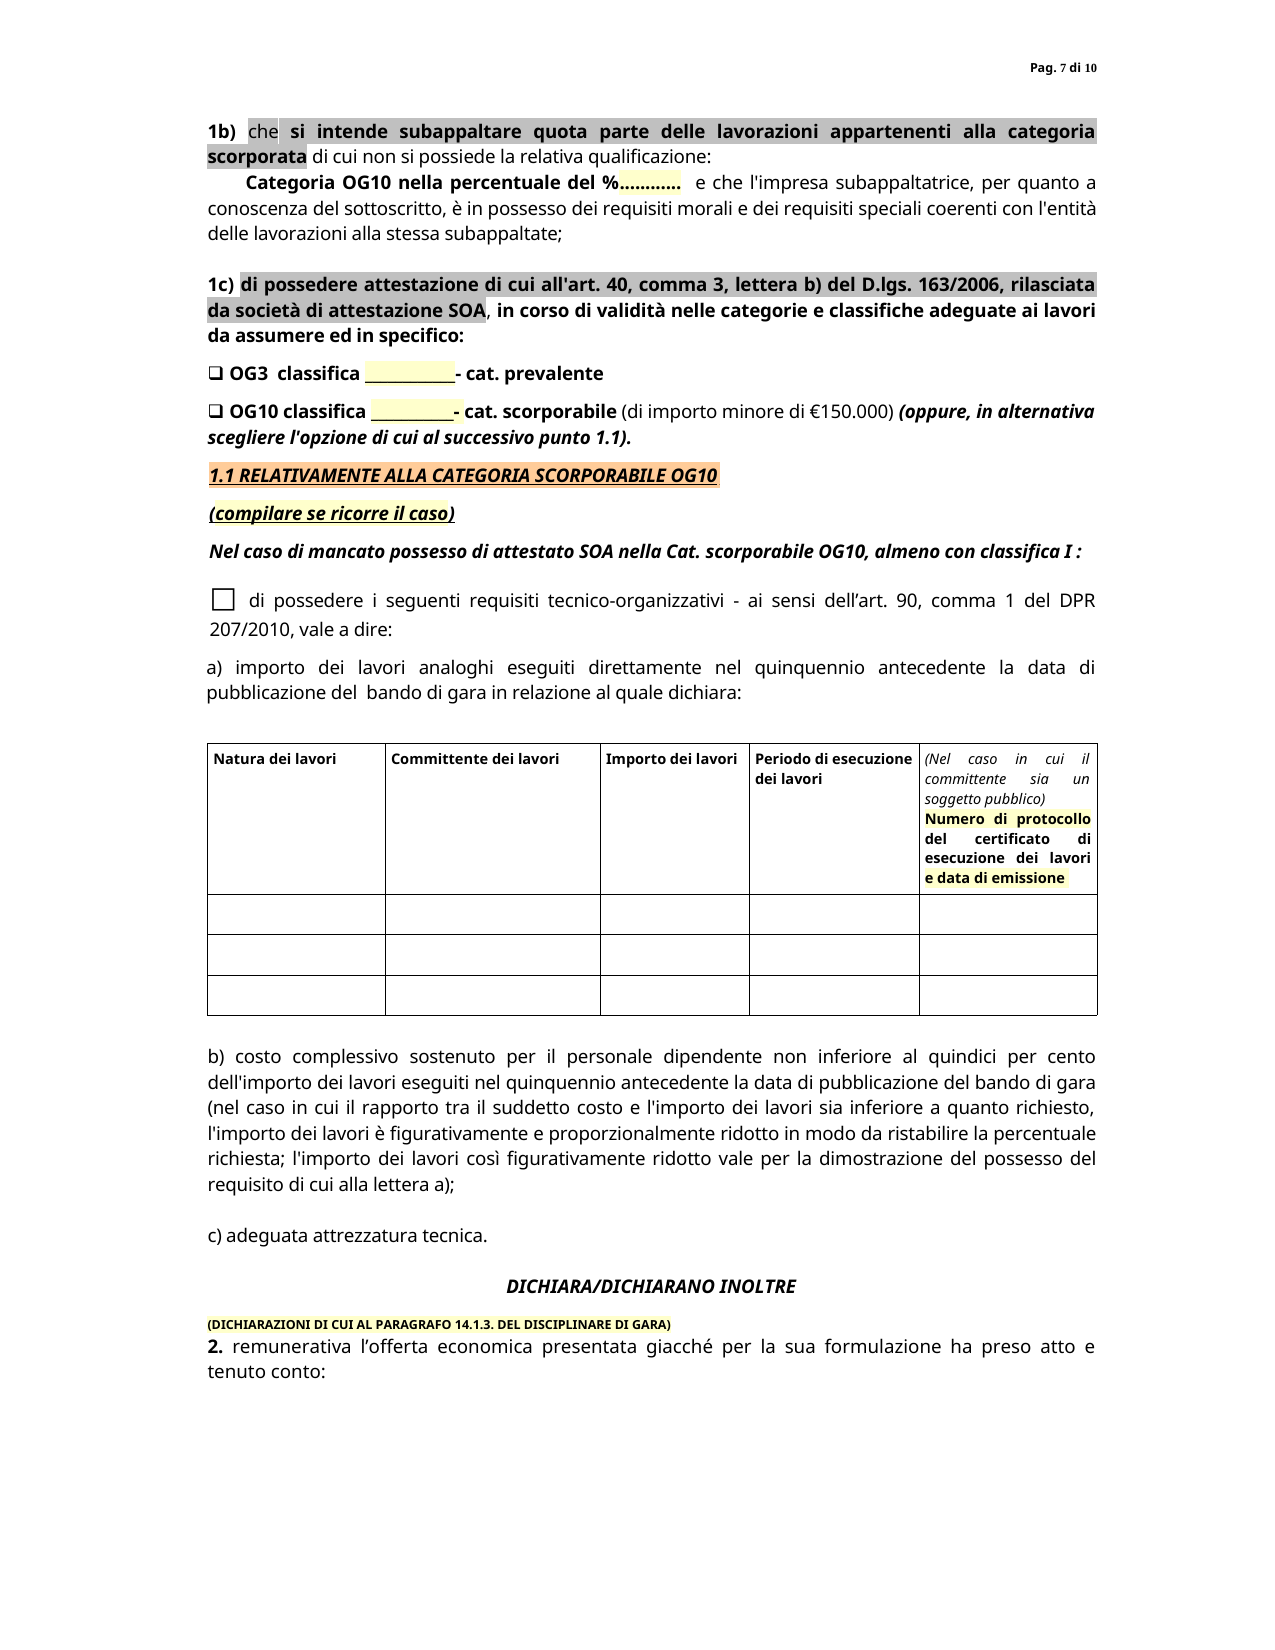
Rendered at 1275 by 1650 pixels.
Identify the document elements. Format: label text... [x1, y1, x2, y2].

table_header Committente dei lavori [386, 744, 600, 894]
text Dichiara/dichiarano inoltre [207, 1273, 1097, 1299]
table_header Natura dei lavori [208, 744, 385, 894]
table_cell [920, 895, 1097, 934]
table_cell [920, 976, 1097, 1015]
table_cell [601, 895, 749, 934]
table_header (Nel caso in cui il committente sia un soggetto pubblico) Numero di protocollo del certificato di esecuzione dei lavori e data di emissione [920, 744, 1097, 894]
text  Categoria OG10 nella percentuale del %............ e che l'impresa subappaltatrice, per quanto a conoscenza del sottoscritto, è in possesso dei requisiti morali e dei requisiti speciali coerenti con l'entità delle lavorazioni alla stessa subappaltate; [207, 169, 1097, 246]
text (dichiarazioni di cui al paragrafo 14.1.3. del disciplinare di gara) [207, 1316, 1097, 1333]
table_cell [208, 895, 385, 934]
text 1b) che si intende subappaltare quota parte delle lavorazioni appartenenti alla categoria scorporata di cui non si possiede la relativa qualificazione: [207, 118, 1097, 169]
table_cell [750, 935, 919, 974]
text 1c) di possedere attestazione di cui all'art. 40, comma 3, lettera b) del D.lgs. 163/2006, rilasciata da società di attestazione SOA, in corso di validità nelle categorie e classifiche adeguate ai lavori da assumere ed in specifico: [207, 272, 1097, 348]
list OG10 classifica ___________- cat. scorporabile (di importo minore di €150.000) (oppure, in alternativa scegliere l'opzione di cui al successivo punto 1.1). [207, 399, 1097, 450]
table_cell [208, 976, 385, 1015]
table_cell [386, 895, 600, 934]
table_header Importo dei lavori [601, 744, 749, 894]
list OG3 classifica ____________- cat. prevalente [207, 361, 1097, 386]
table_cell [601, 935, 749, 974]
table_cell [601, 976, 749, 1015]
list □ di possedere i seguenti requisiti tecnico-organizzativi - ai sensi dell’art. 90, comma 1 del DPR 207/2010, vale a dire: [208, 576, 1097, 641]
table_cell [386, 935, 600, 974]
table_cell [208, 935, 385, 974]
table_header Periodo di esecuzione dei lavori [750, 744, 919, 894]
table_cell [750, 895, 919, 934]
text (compilare se ricorre il caso) [209, 500, 1097, 526]
table_cell [750, 976, 919, 1015]
text 2. remunerativa l’offerta economica presentata giacché per la sua formulazione ha preso atto e tenuto conto: [207, 1333, 1097, 1384]
table_cell [386, 976, 600, 1015]
table_cell [920, 935, 1097, 974]
text Nel caso di mancato possesso di attestato SOA nella Cat. scorporabile OG10, almeno con classifica I : [209, 538, 1097, 564]
list c) adeguata attrezzatura tecnica. [205, 1222, 1097, 1248]
text 1.1 RELATIVAMENTE ALLA CATEGORIA SCORPORABILE OG10 [209, 462, 1097, 488]
list a) importo dei lavori analoghi eseguiti direttamente nel quinquennio antecedente la data di pubblicazione del bando di gara in relazione al quale dichiara: [205, 654, 1097, 705]
list b) costo complessivo sostenuto per il personale dipendente non inferiore al quindici per cento dell'importo dei lavori eseguiti nel quinquennio antecedente la data di pubblicazione del bando di gara (nel caso in cui il rapporto tra il suddetto costo e l'importo dei lavori sia inferiore a quanto richiesto, l'importo dei lavori è figurativamente e proporzionalmente ridotto in modo da ristabilire la percentuale richiesta; l'importo dei lavori così figurativamente ridotto vale per la dimostrazione del possesso del requisito di cui alla lettera a); [205, 1044, 1097, 1197]
